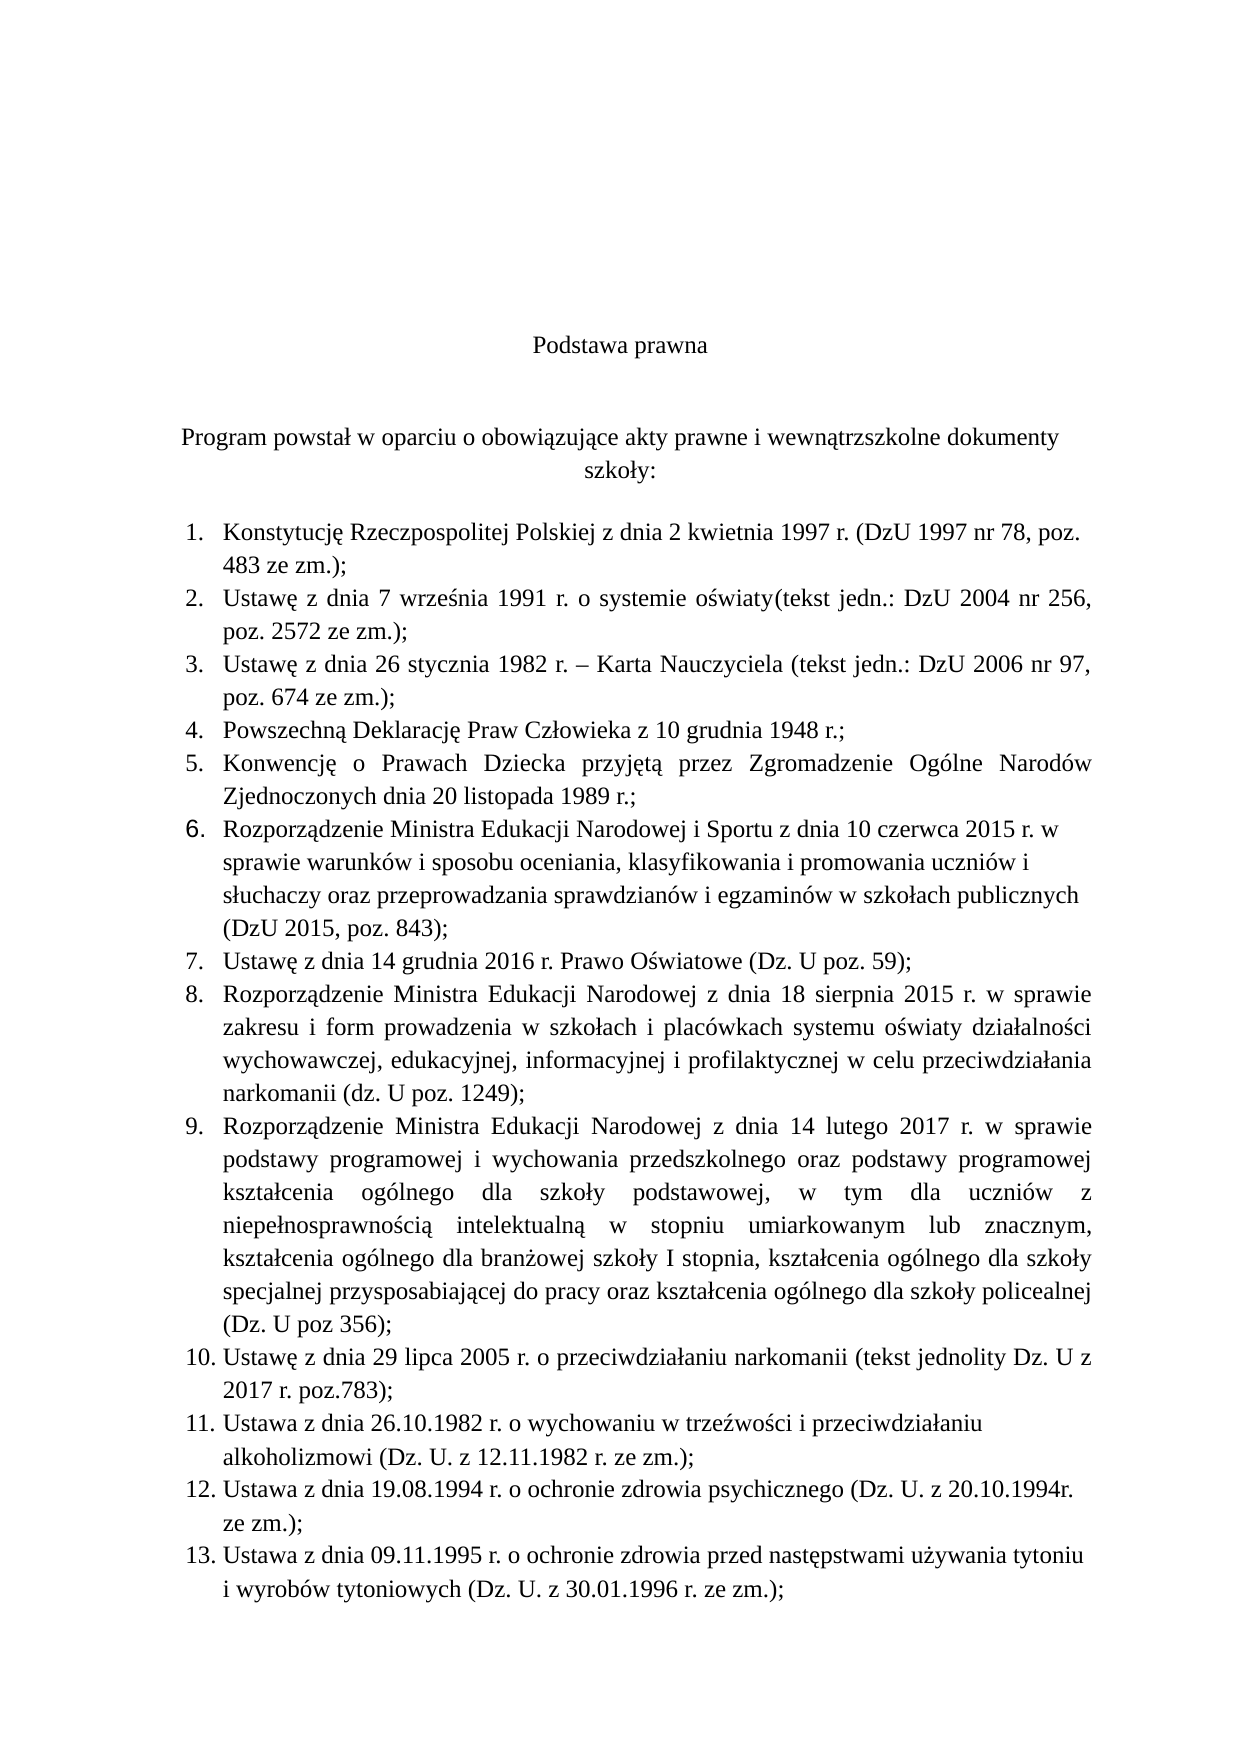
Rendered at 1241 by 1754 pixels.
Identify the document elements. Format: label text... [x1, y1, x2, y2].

list Rozporządzenie Ministra Edukacji Narodowej i Sportu z dnia 10 czerwca 2015 r. w sprawie warunków i sposobu oceniania, klasyfikowania i promowania uczniów i słuchaczy oraz przeprowadzania sprawdzianów i egzaminów w szkołach publicznych (DzU 2015, poz. 843); [185, 814, 1093, 942]
text Program powstał w oparciu o obowiązujące akty prawne i wewnątrzszkolne dokumenty szkoły: [148, 422, 1093, 483]
list Ustawa z dnia 19.08.1994 r. o ochronie zdrowia psychicznego (Dz. U. z 20.10.1994r. ze zm.); [185, 1474, 1093, 1536]
list Powszechną Deklarację Praw Człowieka z 10 grudnia 1948 r.; [185, 715, 1093, 744]
list Ustawę z dnia 14 grudnia 2016 r. Prawo Oświatowe (Dz. U poz. 59); [185, 946, 1093, 975]
list Ustawę z dnia 26 stycznia 1982 r. – Karta Nauczyciela (tekst jedn.: DzU 2006 nr 97, poz. 674 ze zm.); [185, 649, 1093, 711]
list Ustawę z dnia 29 lipca 2005 r. o przeciwdziałaniu narkomanii (tekst jednolity Dz. U z 2017 r. poz.783); [185, 1342, 1093, 1404]
list Rozporządzenie Ministra Edukacji Narodowej z dnia 14 lutego 2017 r. w sprawie podstawy programowej i wychowania przedszkolnego oraz podstawy programowej kształcenia ogólnego dla szkoły podstawowej, w tym dla uczniów z niepełnosprawnością intelektualną w stopniu umiarkowanym lub znacznym, kształcenia ogólnego dla branżowej szkoły I stopnia, kształcenia ogólnego dla szkoły specjalnej przysposabiającej do pracy oraz kształcenia ogólnego dla szkoły policealnej (Dz. U poz 356); [185, 1111, 1093, 1338]
list Konwencję o Prawach Dziecka przyjętą przez Zgromadzenie Ogólne Narodów Zjednoczonych dnia 20 listopada 1989 r.; [185, 748, 1093, 810]
list Ustawa z dnia 26.10.1982 r. o wychowaniu w trzeźwości i przeciwdziałaniu alkoholizmowi (Dz. U. z 12.11.1982 r. ze zm.); [185, 1408, 1093, 1470]
list Konstytucję Rzeczpospolitej Polskiej z dnia 2 kwietnia 1997 r. (DzU 1997 nr 78, poz. 483 ze zm.); [185, 517, 1093, 579]
list Ustawę z dnia 7 września 1991 r. o systemie oświaty(tekst jedn.: DzU 2004 nr 256, poz. 2572 ze zm.); [185, 583, 1093, 645]
list Rozporządzenie Ministra Edukacji Narodowej z dnia 18 sierpnia 2015 r. w sprawie zakresu i form prowadzenia w szkołach i placówkach systemu oświaty działalności wychowawczej, edukacyjnej, informacyjnej i profilaktycznej w celu przeciwdziałania narkomanii (dz. U poz. 1249); [185, 979, 1093, 1107]
text Podstawa prawna [148, 330, 1093, 359]
list Ustawa z dnia 09.11.1995 r. o ochronie zdrowia przed następstwami używania tytoniu i wyrobów tytoniowych (Dz. U. z 30.01.1996 r. ze zm.); [185, 1541, 1093, 1602]
